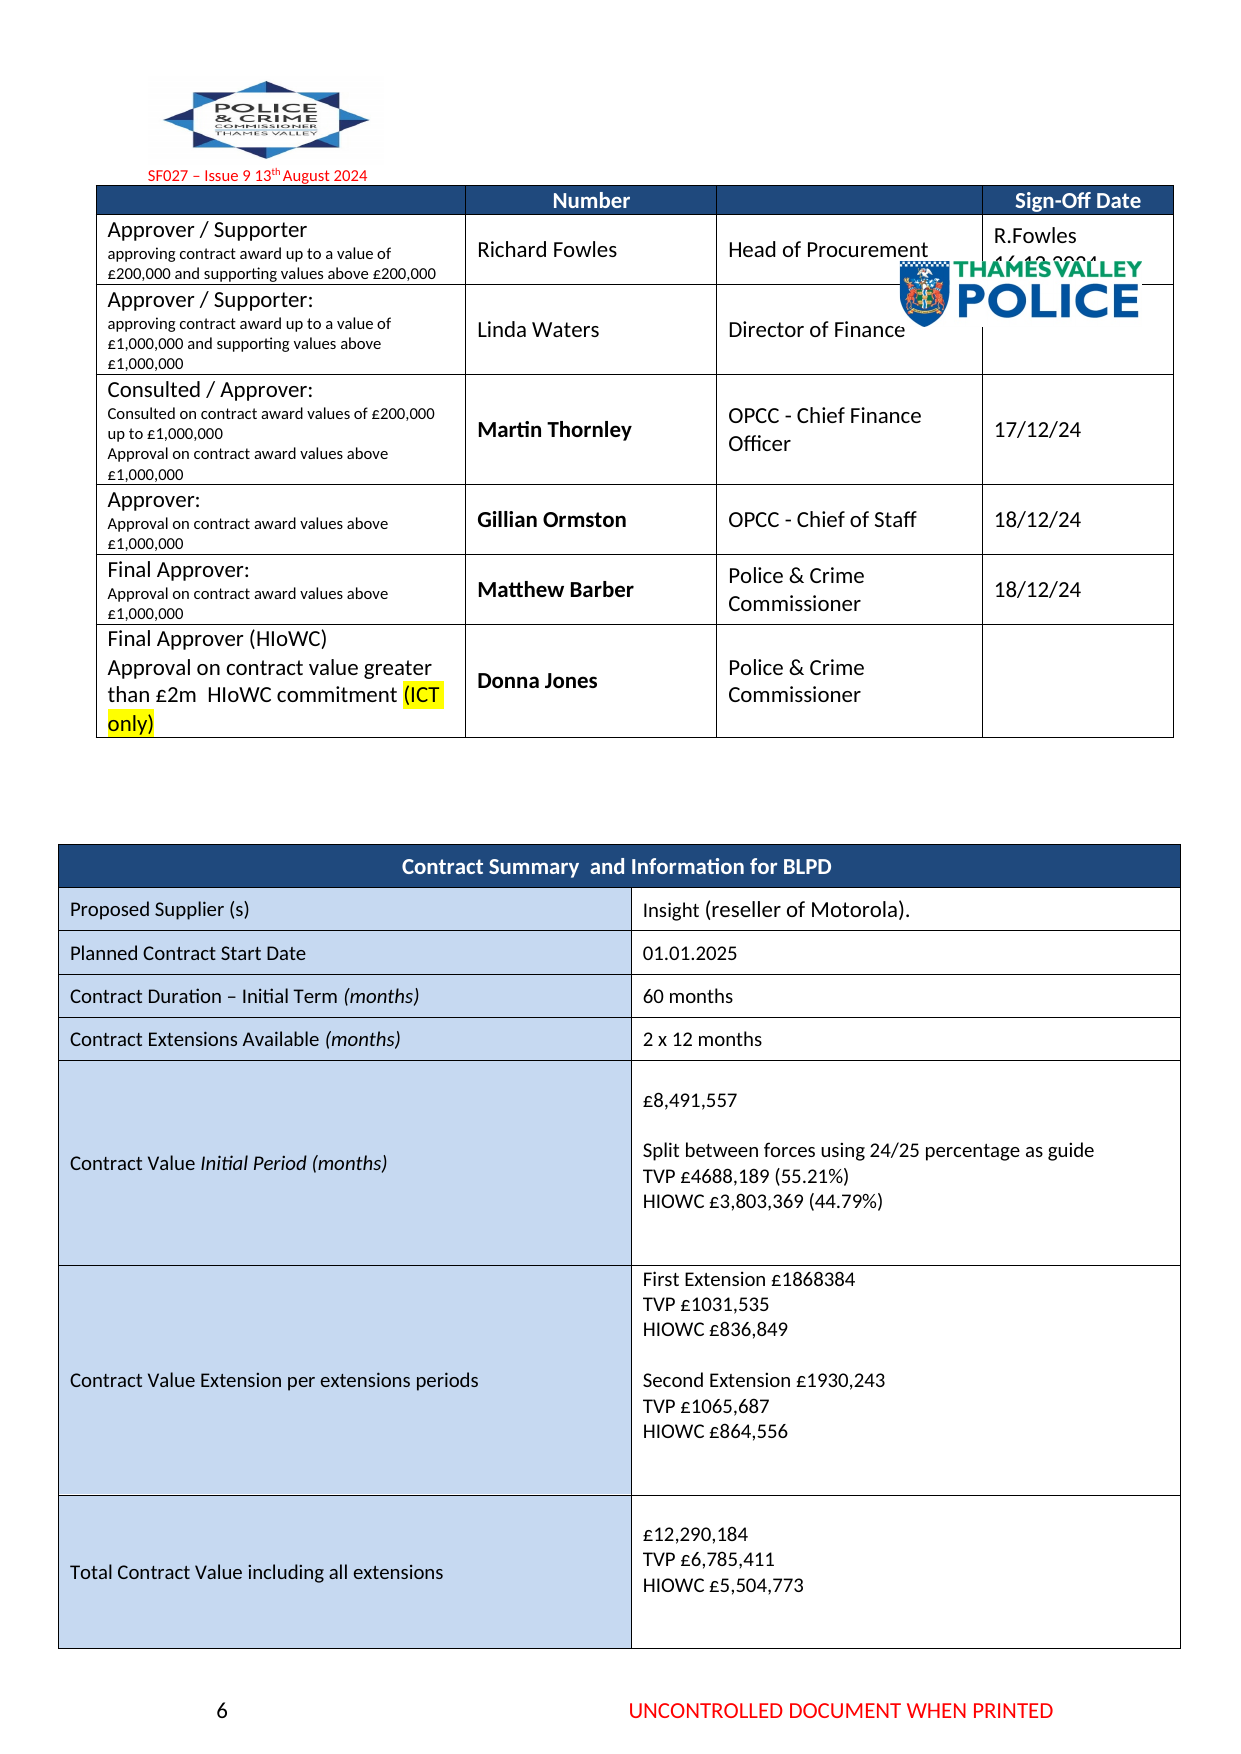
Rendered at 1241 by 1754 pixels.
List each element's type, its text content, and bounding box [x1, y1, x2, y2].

table_cell Contract Value Extension per extensions periods [59, 1266, 631, 1494]
table_cell Total Contract Value including all extensions [59, 1496, 631, 1648]
table_cell 18/12/24 [983, 555, 1173, 623]
table_cell Police & Crime Commissioner [717, 625, 982, 737]
table_header Contract Summary and Information for BLPD [59, 845, 1180, 887]
table_cell Donna Jones [466, 625, 716, 737]
table_cell Matthew Barber [466, 555, 716, 623]
table_header [717, 186, 982, 214]
table_cell 18/12/24 [983, 485, 1173, 554]
table_header Number [466, 186, 716, 214]
table_cell Insight (reseller of Motorola). [632, 888, 1180, 930]
table_header Sign-Off Date [983, 186, 1173, 214]
table_cell First Extension £1868384 TVP £1031,535 HIOWC £836,849 Second Extension £1930,243 TVP £1065,687 HIOWC £864,556 [632, 1266, 1180, 1494]
table_cell Director of Finance [717, 285, 982, 374]
table_cell OPCC - Chief Finance Officer [717, 375, 982, 484]
table_cell £8,491,557 Split between forces using 24/25 percentage as guide TVP £4688,189 (55.21%) HIOWC £3,803,369 (44.79%) [632, 1061, 1180, 1265]
table_cell Planned Contract Start Date [59, 931, 631, 974]
table_cell Approver / Supporter: approving contract award up to a value of £1,000,000 and supporting values above £1,000,000 [97, 285, 465, 374]
table_cell Approver: Approval on contract award values above £1,000,000 [97, 485, 465, 554]
table_cell Approver / Supporter approving contract award up to a value of £200,000 and supporting values above £200,000 [97, 215, 465, 284]
table_cell Head of Procurement [717, 215, 982, 284]
table_cell OPCC - Chief of Staff [717, 485, 982, 554]
table_cell 60 months [632, 975, 1180, 1017]
table_cell £12,290,184 TVP £6,785,411 HIOWC £5,504,773 [632, 1496, 1180, 1648]
table_cell Linda Waters [466, 285, 716, 374]
table_header [97, 186, 465, 214]
table_cell R.Fowles 16.12.2024 [983, 215, 1173, 284]
table_cell 2 x 12 months [632, 1018, 1180, 1060]
table_cell Contract Value Initial Period (months) [59, 1061, 631, 1265]
table_cell 17/12/24 [983, 375, 1173, 484]
table_cell Final Approver: Approval on contract award values above £1,000,000 [97, 555, 465, 623]
table_cell Contract Extensions Available (months) [59, 1018, 631, 1060]
table_cell Contract Duration – Initial Term (months) [59, 975, 631, 1017]
table_cell Proposed Supplier (s) [59, 888, 631, 930]
table_cell Richard Fowles [466, 215, 716, 284]
table_cell [983, 285, 1173, 374]
table_cell Consulted / Approver: Consulted on contract award values of £200,000 up to £1,000,000 Approval on contract award values above £1,000,000 [97, 375, 465, 484]
table_cell 01.01.2025 [632, 931, 1180, 974]
table_cell Gillian Ormston [466, 485, 716, 554]
table_cell Martin Thornley [466, 375, 716, 484]
table_cell Final Approver (HIoWC) Approval on contract value greater than £2m HIoWC commitment (ICT only) [97, 625, 465, 737]
table_cell Police & Crime Commissioner [717, 555, 982, 623]
table_cell [983, 625, 1173, 737]
